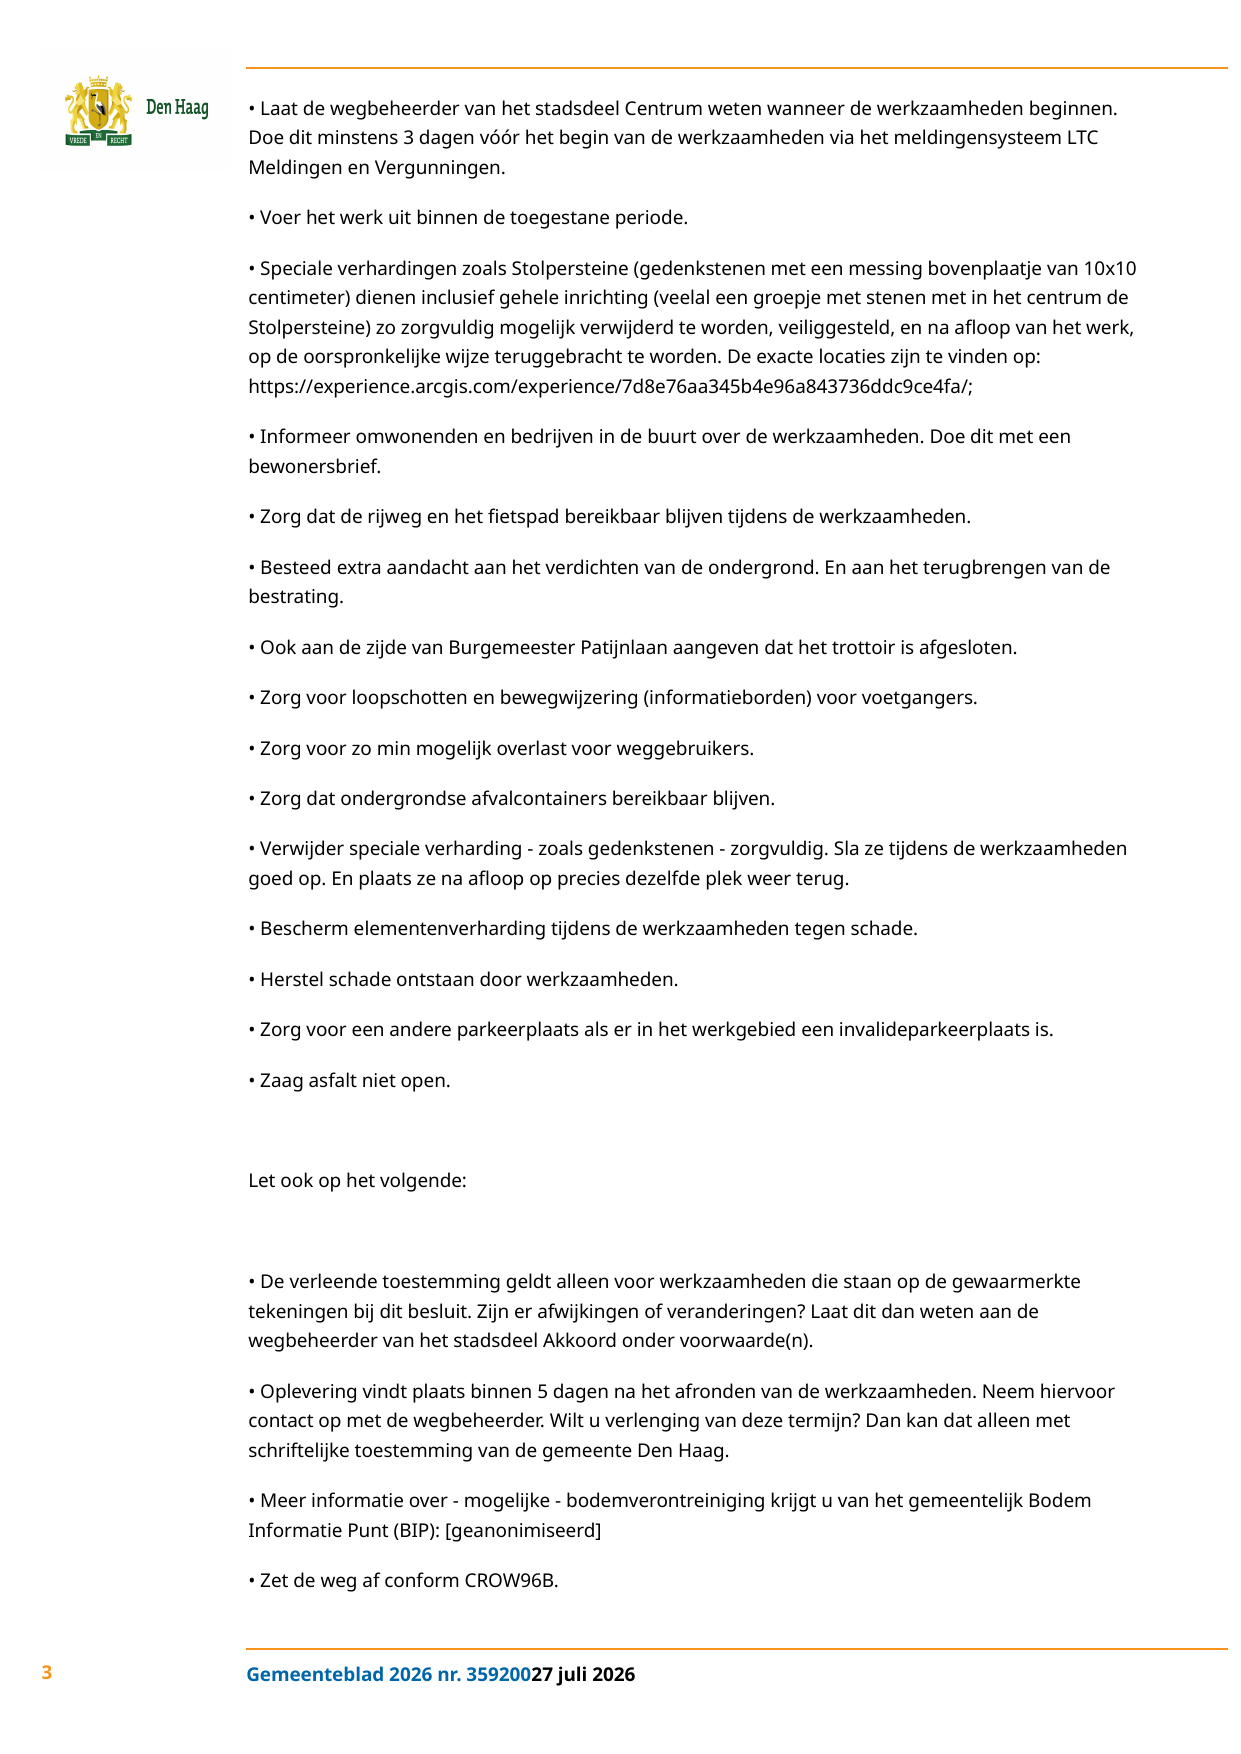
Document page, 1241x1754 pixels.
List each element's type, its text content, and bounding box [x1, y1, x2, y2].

text • Speciale verhardingen zoals Stolpersteine (gedenkstenen met een messing bovenplaatje van 10x10 centimeter) dienen inclusief gehele inrichting (veelal een groepje met stenen met in het centrum de Stolpersteine) zo zorgvuldig mogelijk verwijderd te worden, veiliggesteld, en na afloop van het werk, op de oorspronkelijke wijze teruggebracht te worden. De exacte locaties zijn te vinden op: https://experience.arcgis.com/experience/7d8e76aa345b4e96a843736ddc9ce4fa/; [248, 255, 1152, 399]
text • Bescherm elementenverharding tijdens de werkzaamheden tegen schade. [248, 916, 1152, 941]
text Let ook op het volgende: [248, 1168, 1152, 1193]
text • Zorg voor zo min mogelijk overlast voor weggebruikers. [248, 735, 1152, 761]
text • Oplevering vindt plaats binnen 5 dagen na het afronden van de werkzaamheden. Neem hiervoor contact op met de wegbeheerder. Wilt u verlenging van deze termijn? Dan kan dat alleen met schriftelijke toestemming van de gemeente Den Haag. [248, 1378, 1152, 1463]
text • Zorg voor loopschotten en bewegwijzering (informatieborden) voor voetgangers. [248, 684, 1152, 710]
text • Herstel schade ontstaan door werkzaamheden. [248, 966, 1152, 992]
text • Zorg dat ondergrondse afvalcontainers bereikbaar blijven. [248, 785, 1152, 811]
text • Zet de weg af conform CROW96B. [248, 1568, 1152, 1593]
text • Zorg voor een andere parkeerplaats als er in het werkgebied een invalideparkeerplaats is. [248, 1016, 1152, 1042]
text • Zorg dat de rijweg en het fietspad bereikbaar blijven tijdens de werkzaamheden. [248, 503, 1152, 529]
text • Laat de wegbeheerder van het stadsdeel Centrum weten wanneer de werkzaamheden beginnen. Doe dit minstens 3 dagen vóór het begin van de werkzaamheden via het meldingensysteem LTC Meldingen en Vergunningen. [248, 95, 1152, 180]
text • Ook aan de zijde van Burgemeester Patijnlaan aangeven dat het trottoir is afgesloten. [248, 634, 1152, 660]
text • Voer het werk uit binnen de toegestane periode. [248, 204, 1152, 230]
text • Informeer omwonenden en bedrijven in de buurt over de werkzaamheden. Doe dit met een bewonersbrief. [248, 423, 1152, 479]
text • Verwijder speciale verharding - zoals gedenkstenen - zorgvuldig. Sla ze tijdens de werkzaamheden goed op. En plaats ze na afloop op precies dezelfde plek weer terug. [248, 836, 1152, 891]
text • Meer informatie over - mogelijke - bodemverontreiniging krijgt u van het gemeentelijk Bodem Informatie Punt (BIP): [geanonimiseerd] [248, 1488, 1152, 1543]
picture [41, 47, 231, 172]
text • De verleende toestemming geldt alleen voor werkzaamheden die staan op de gewaarmerkte tekeningen bij dit besluit. Zijn er afwijkingen of veranderingen? Laat dit dan weten aan de wegbeheerder van het stadsdeel Akkoord onder voorwaarde(n). [248, 1268, 1152, 1353]
text • Besteed extra aandacht aan het verdichten van de ondergrond. En aan het terugbrengen van de bestrating. [248, 554, 1152, 609]
text • Zaag asfalt niet open. [248, 1067, 1152, 1093]
